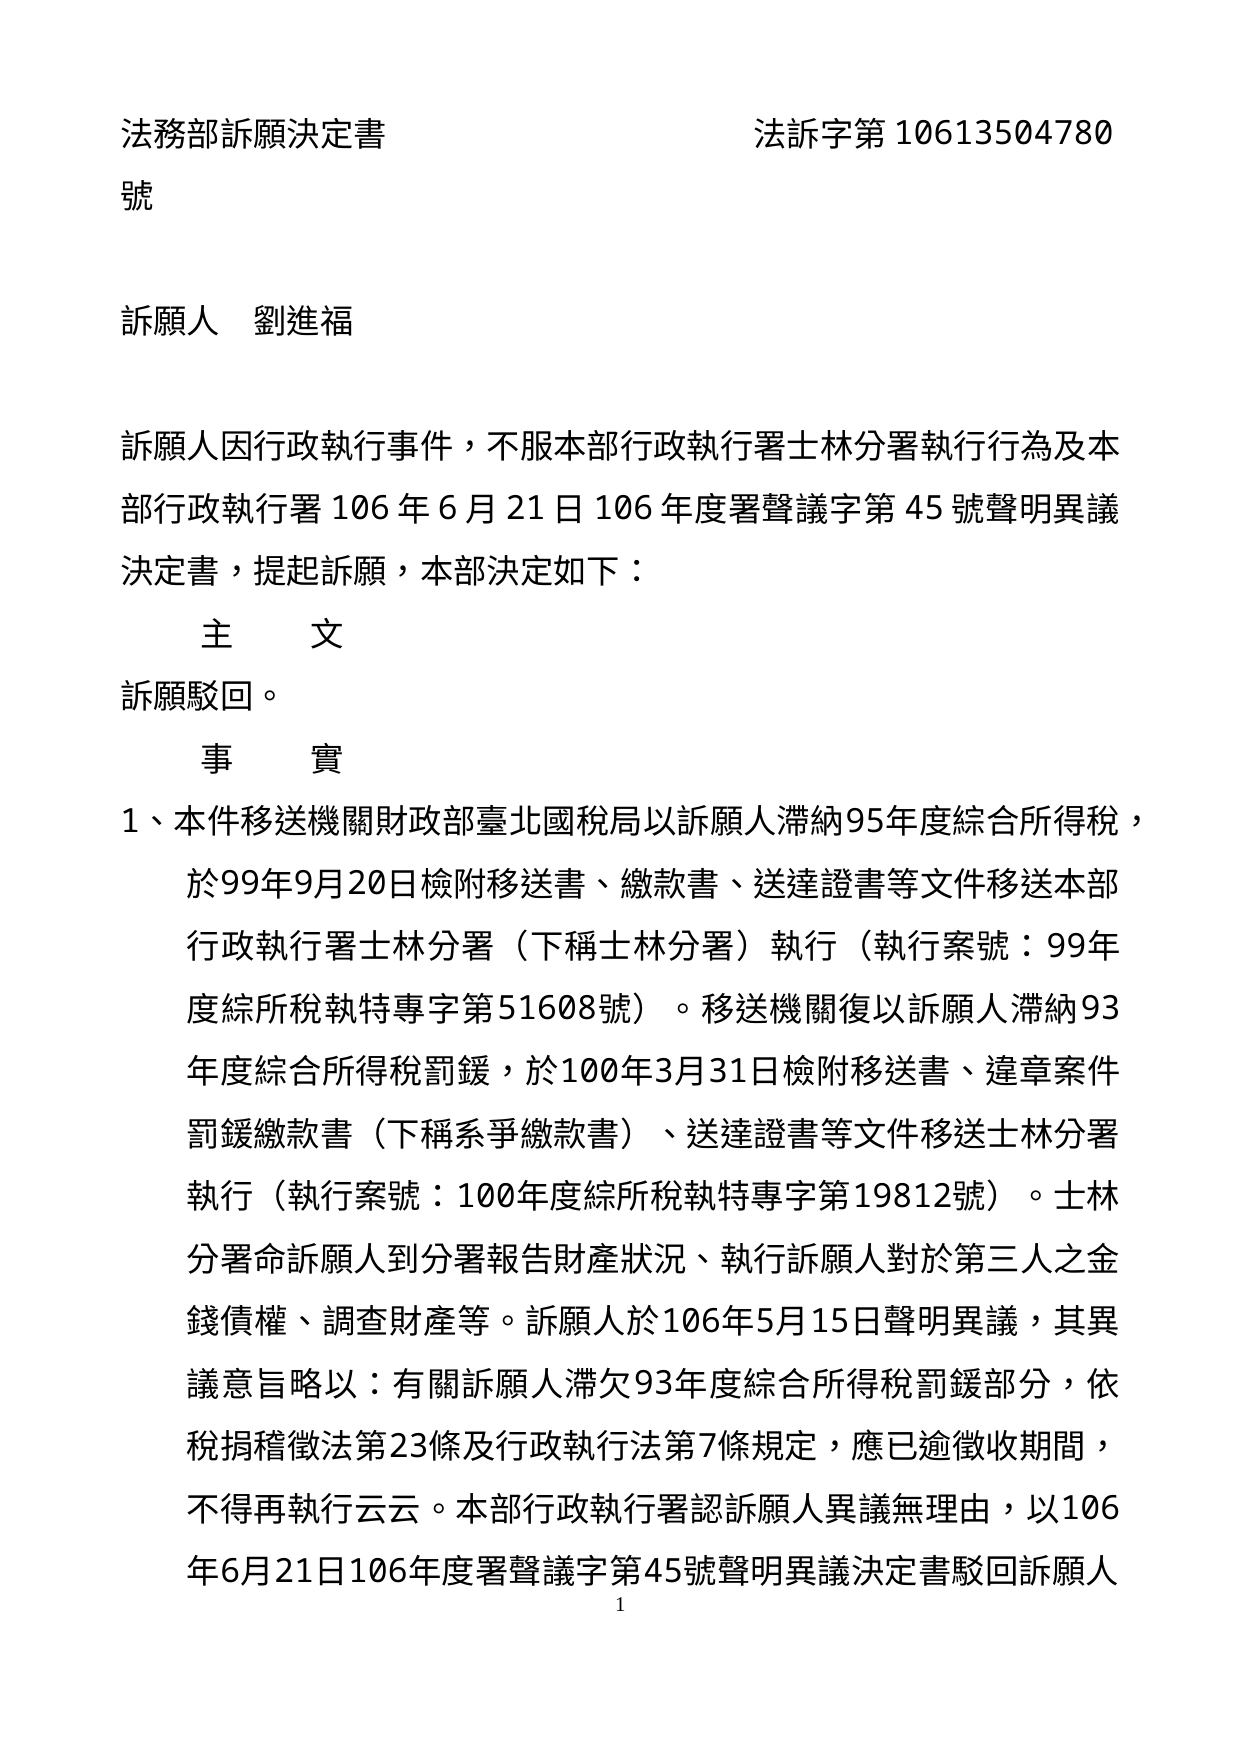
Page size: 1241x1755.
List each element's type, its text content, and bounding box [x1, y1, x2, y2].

text 法務部訴願決定書 法訴字第10613504780號 [120, 90, 1120, 215]
text 事 實 [120, 715, 1120, 778]
text 訴願人 劉進福 [120, 278, 1120, 340]
text 主 文 [120, 590, 1120, 653]
list 本件移送機關財政部臺北國稅局以訴願人滯納95年度綜合所得稅，於99年9月20日檢附移送書、繳款書、送達證書等文件移送本部行政執行署士林分署（下稱士林分署）執行（執行案號：99年度綜所稅執特專字第51608號）。移送機關復以訴願人滯納93年度綜合所得稅罰鍰，於100年3月31日檢附移送書、違章案件罰鍰繳款書（下稱系爭繳款書）、送達證書等文件移送士林分署執行（執行案號：100年度綜所稅執特專字第19812號）。士林分署命訴願人到分署報告財產狀況、執行訴願人對於第三人之金錢債權、調查財產等。訴願人於106年5月15日聲明異議，其異議意旨略以：有關訴願人滯欠93年度綜合所得稅罰鍰部分，依稅捐稽徵法第23條及行政執行法第7條規定，應已逾徵收期間，不得再執行云云。本部行政執行署認訴願人異議無理由，以106年6月21日106年度署聲議字第45號聲明異議決定書駁回訴願人之聲明異議。 [120, 778, 1120, 1590]
text 訴願駁回。 [120, 653, 1120, 715]
text 訴願人因行政執行事件，不服本部行政執行署士林分署執行行為及本部行政執行署106年6月21日106年度署聲議字第45號聲明異議決定書，提起訴願，本部決定如下： [120, 403, 1120, 590]
